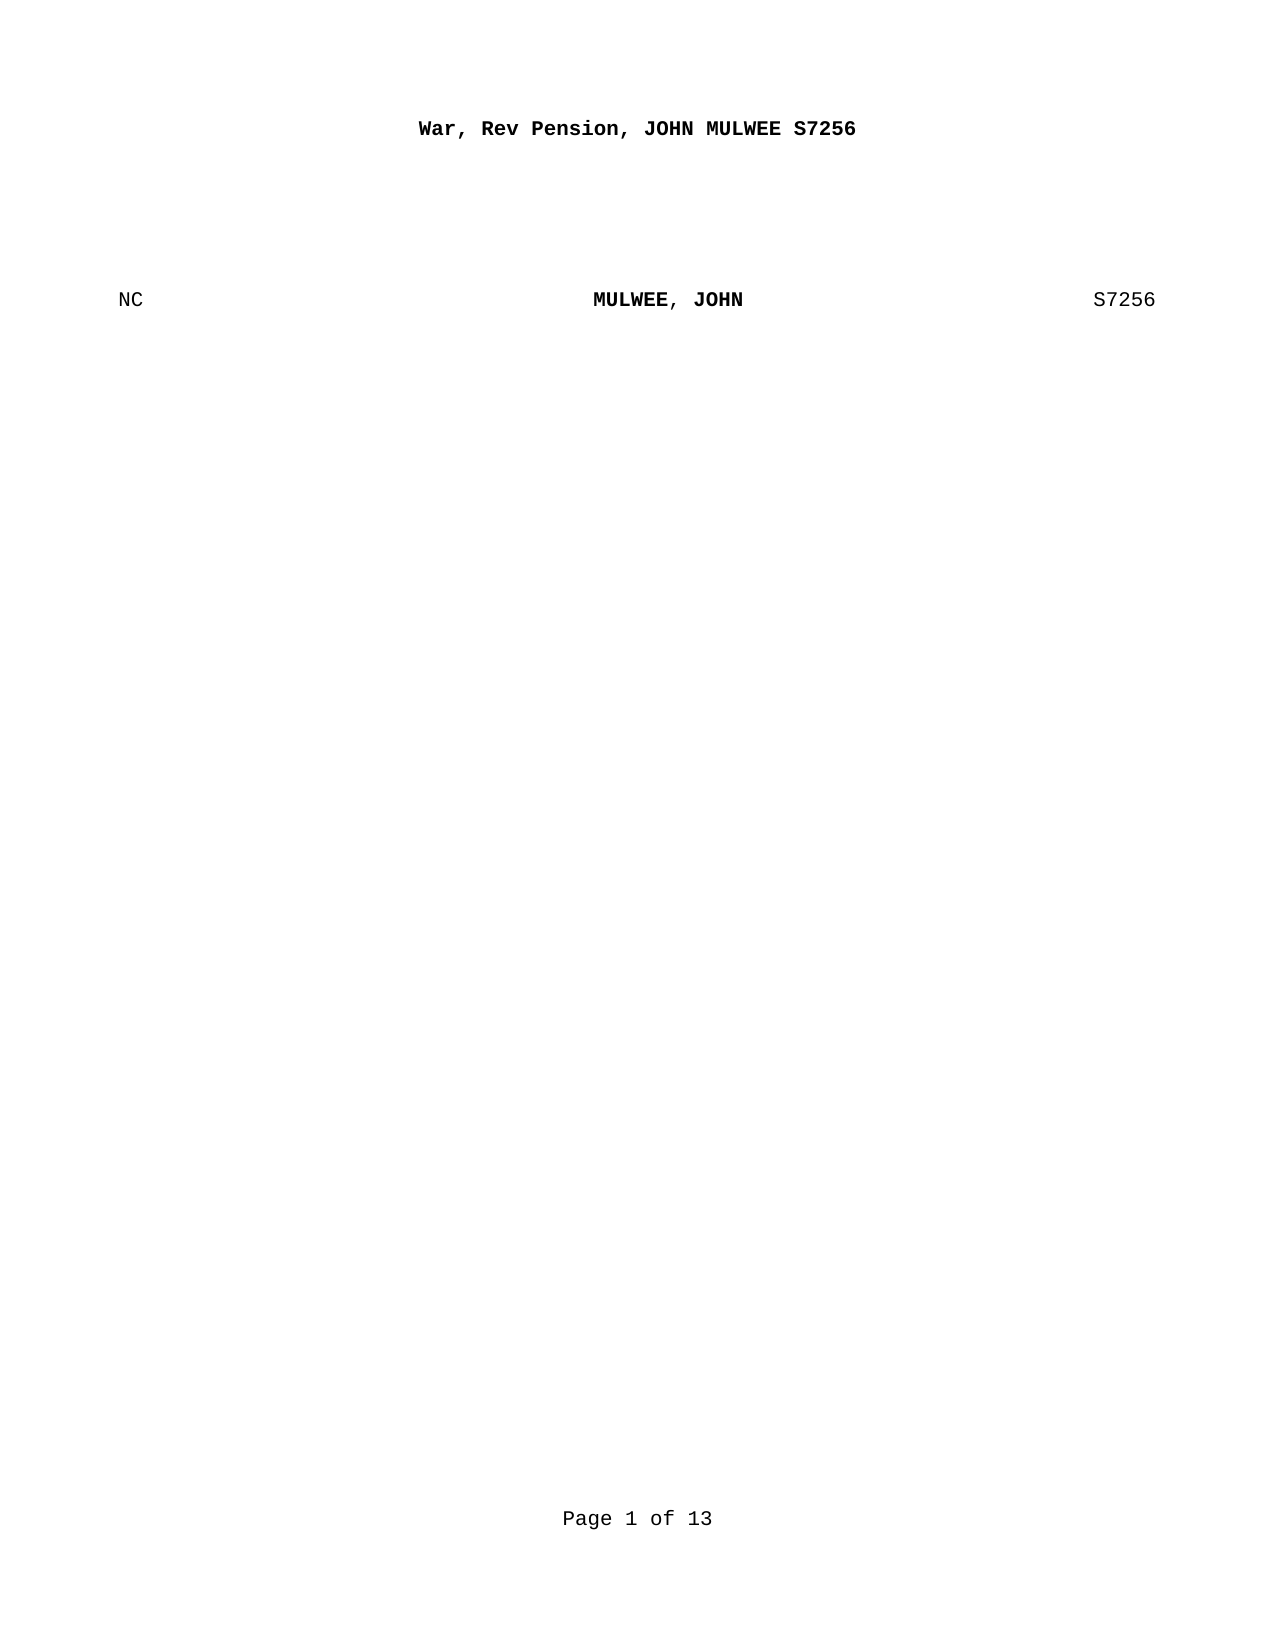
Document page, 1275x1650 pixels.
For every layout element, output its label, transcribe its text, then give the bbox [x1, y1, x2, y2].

text NC Mulwee, John S7256 [118, 289, 1157, 313]
